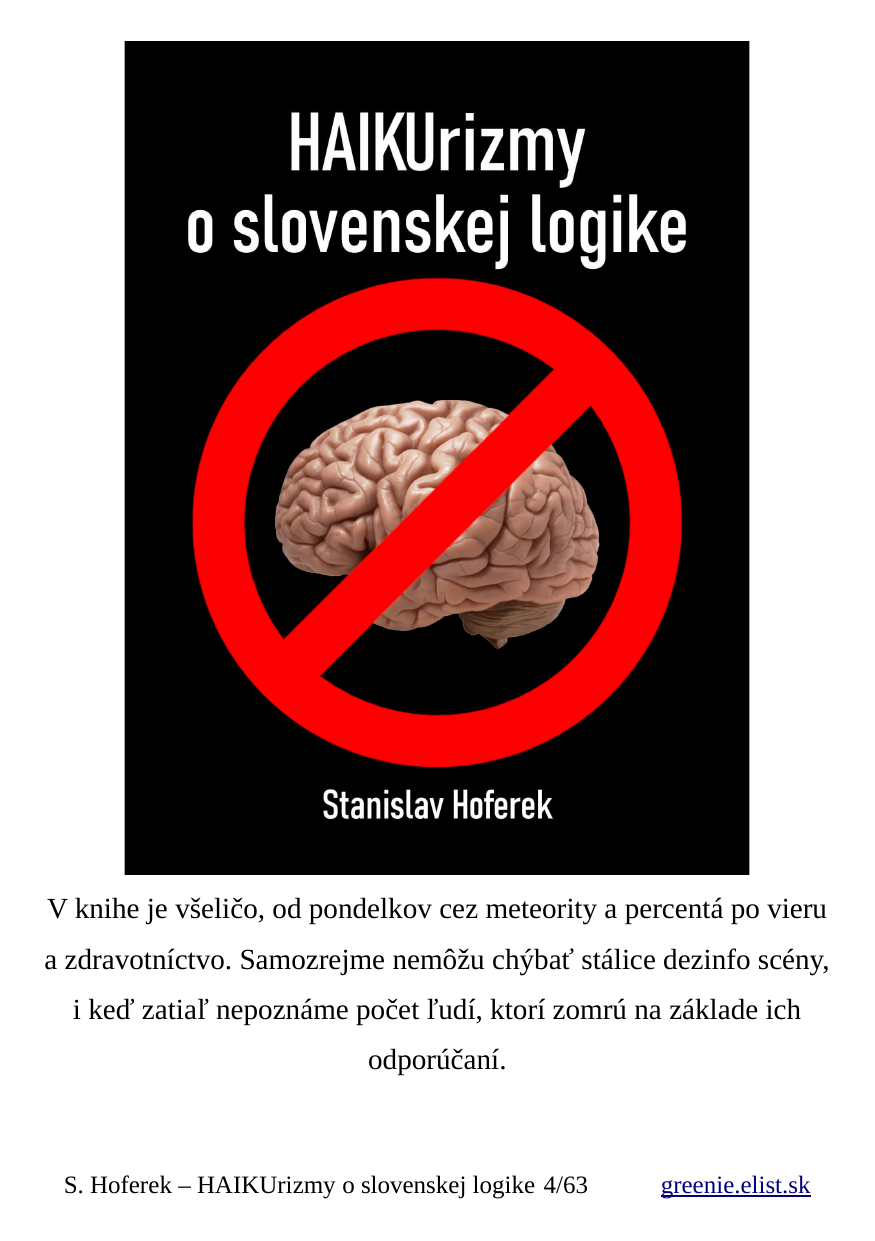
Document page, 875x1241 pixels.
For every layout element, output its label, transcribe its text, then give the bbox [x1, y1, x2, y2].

text V knihe je všeličo, od pondelkov cez meteority a percentá po vieru a zdravotníctvo. Samozrejme nemôžu chýbať stálice dezinfo scény, i keď zatiaľ nepoznáme počet ľudí, ktorí zomrú na základe ich odporúčaní. [41, 41, 833, 1076]
picture [124, 41, 750, 875]
